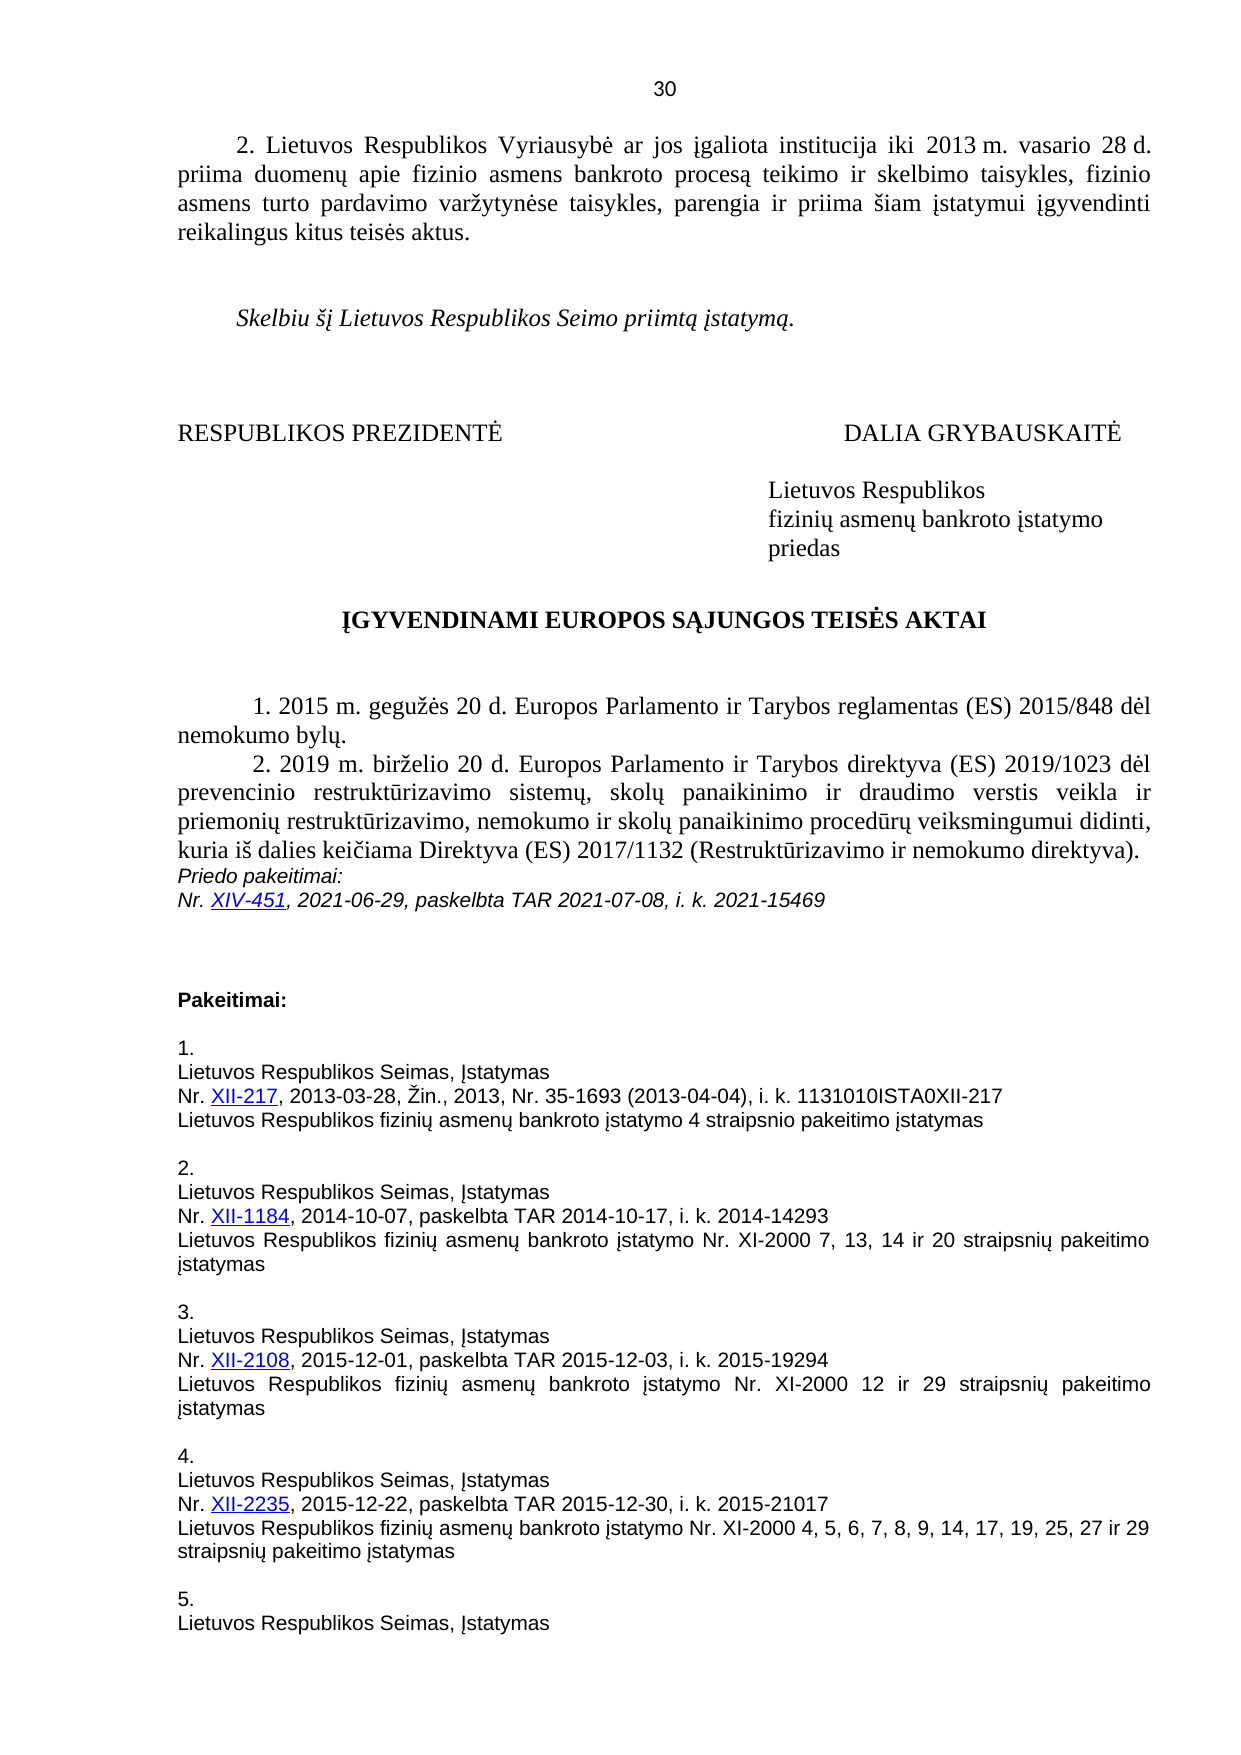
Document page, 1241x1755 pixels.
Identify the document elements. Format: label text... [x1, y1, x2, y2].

text Nr. XII-2235, 2015-12-22, paskelbta TAR 2015-12-30, i. k. 2015-21017 [177, 1491, 1152, 1515]
text Lietuvos Respublikos fizinių asmenų bankroto įstatymo Nr. XI-2000 7, 13, 14 ir 20 straipsnių pakeitimo įstatymas [177, 1228, 1152, 1276]
text Priedo pakeitimai: [177, 864, 1152, 888]
text Nr. XII-1184, 2014-10-07, paskelbta TAR 2014-10-17, i. k. 2014-14293 [177, 1204, 1152, 1228]
text Lietuvos Respublikos fizinių asmenų bankroto įstatymo Nr. XI-2000 4, 5, 6, 7, 8, 9, 14, 17, 19, 25, 27 ir 29 straipsnių pakeitimo įstatymas [177, 1515, 1152, 1563]
text Nr. XII-217, 2013-03-28, Žin., 2013, Nr. 35-1693 (2013-04-04), i. k. 1131010ISTA0XII-217 [177, 1084, 1152, 1108]
text 1. [177, 1036, 1152, 1060]
text Lietuvos Respublikos Seimas, Įstatymas [177, 1060, 1152, 1084]
text 4. [177, 1443, 1152, 1467]
text 3. [177, 1300, 1152, 1324]
text 2. 2019 m. birželio 20 d. Europos Parlamento ir Tarybos direktyva (ES) 2019/1023 dėl prevencinio restruktūrizavimo sistemų, skolų panaikinimo ir draudimo verstis veikla ir priemonių restruktūrizavimo, nemokumo ir skolų panaikinimo procedūrų veiksmingumui didinti, kuria iš dalies keičiama Direktyva (ES) 2017/1132 (Restruktūrizavimo ir nemokumo direktyva). [177, 749, 1152, 864]
text Lietuvos Respublikos fizinių asmenų bankroto įstatymo 4 straipsnio pakeitimo įstatymas [177, 1108, 1152, 1132]
text Lietuvos Respublikos [177, 476, 1152, 504]
text Lietuvos Respublikos Seimas, Įstatymas [177, 1180, 1152, 1204]
text priedas [177, 533, 1152, 562]
text 1. 2015 m. gegužės 20 d. Europos Parlamento ir Tarybos reglamentas (ES) 2015/848 dėl nemokumo bylų. [177, 691, 1152, 749]
text Lietuvos Respublikos Seimas, Įstatymas [177, 1611, 1152, 1635]
text Skelbiu šį Lietuvos Respublikos Seimo priimtą įstatymą. [177, 303, 1152, 332]
text Pakeitimai: [177, 988, 1152, 1012]
text Lietuvos Respublikos Seimas, Įstatymas [177, 1324, 1152, 1348]
text 2. Lietuvos Respublikos Vyriausybė ar jos įgaliota institucija iki 2013 m. vasario 28 d. priima duomenų apie fizinio asmens bankroto procesą teikimo ir skelbimo taisykles, fizinio asmens turto pardavimo varžytynėse taisykles, parengia ir priima šiam įstatymui įgyvendinti reikalingus kitus teisės aktus. [177, 131, 1152, 246]
text Nr. XII-2108, 2015-12-01, paskelbta TAR 2015-12-03, i. k. 2015-19294 [177, 1348, 1152, 1372]
text 2. [177, 1156, 1152, 1180]
text RESPUBLIKOS PREZIDENTĖ DALIA GRYBAUSKAITĖ [177, 418, 1152, 447]
text 5. [177, 1587, 1152, 1611]
text fizinių asmenų bankroto įstatymo [177, 504, 1152, 533]
text Lietuvos Respublikos fizinių asmenų bankroto įstatymo Nr. XI-2000 12 ir 29 straipsnių pakeitimo įstatymas [177, 1372, 1152, 1419]
text Lietuvos Respublikos Seimas, Įstatymas [177, 1467, 1152, 1491]
text Nr. XIV-451, 2021-06-29, paskelbta TAR 2021-07-08, i. k. 2021-15469 [177, 888, 1152, 912]
text ĮGYVENDINAMI EUROPOS SĄJUNGOS TEISĖS AKTAI [177, 605, 1152, 634]
